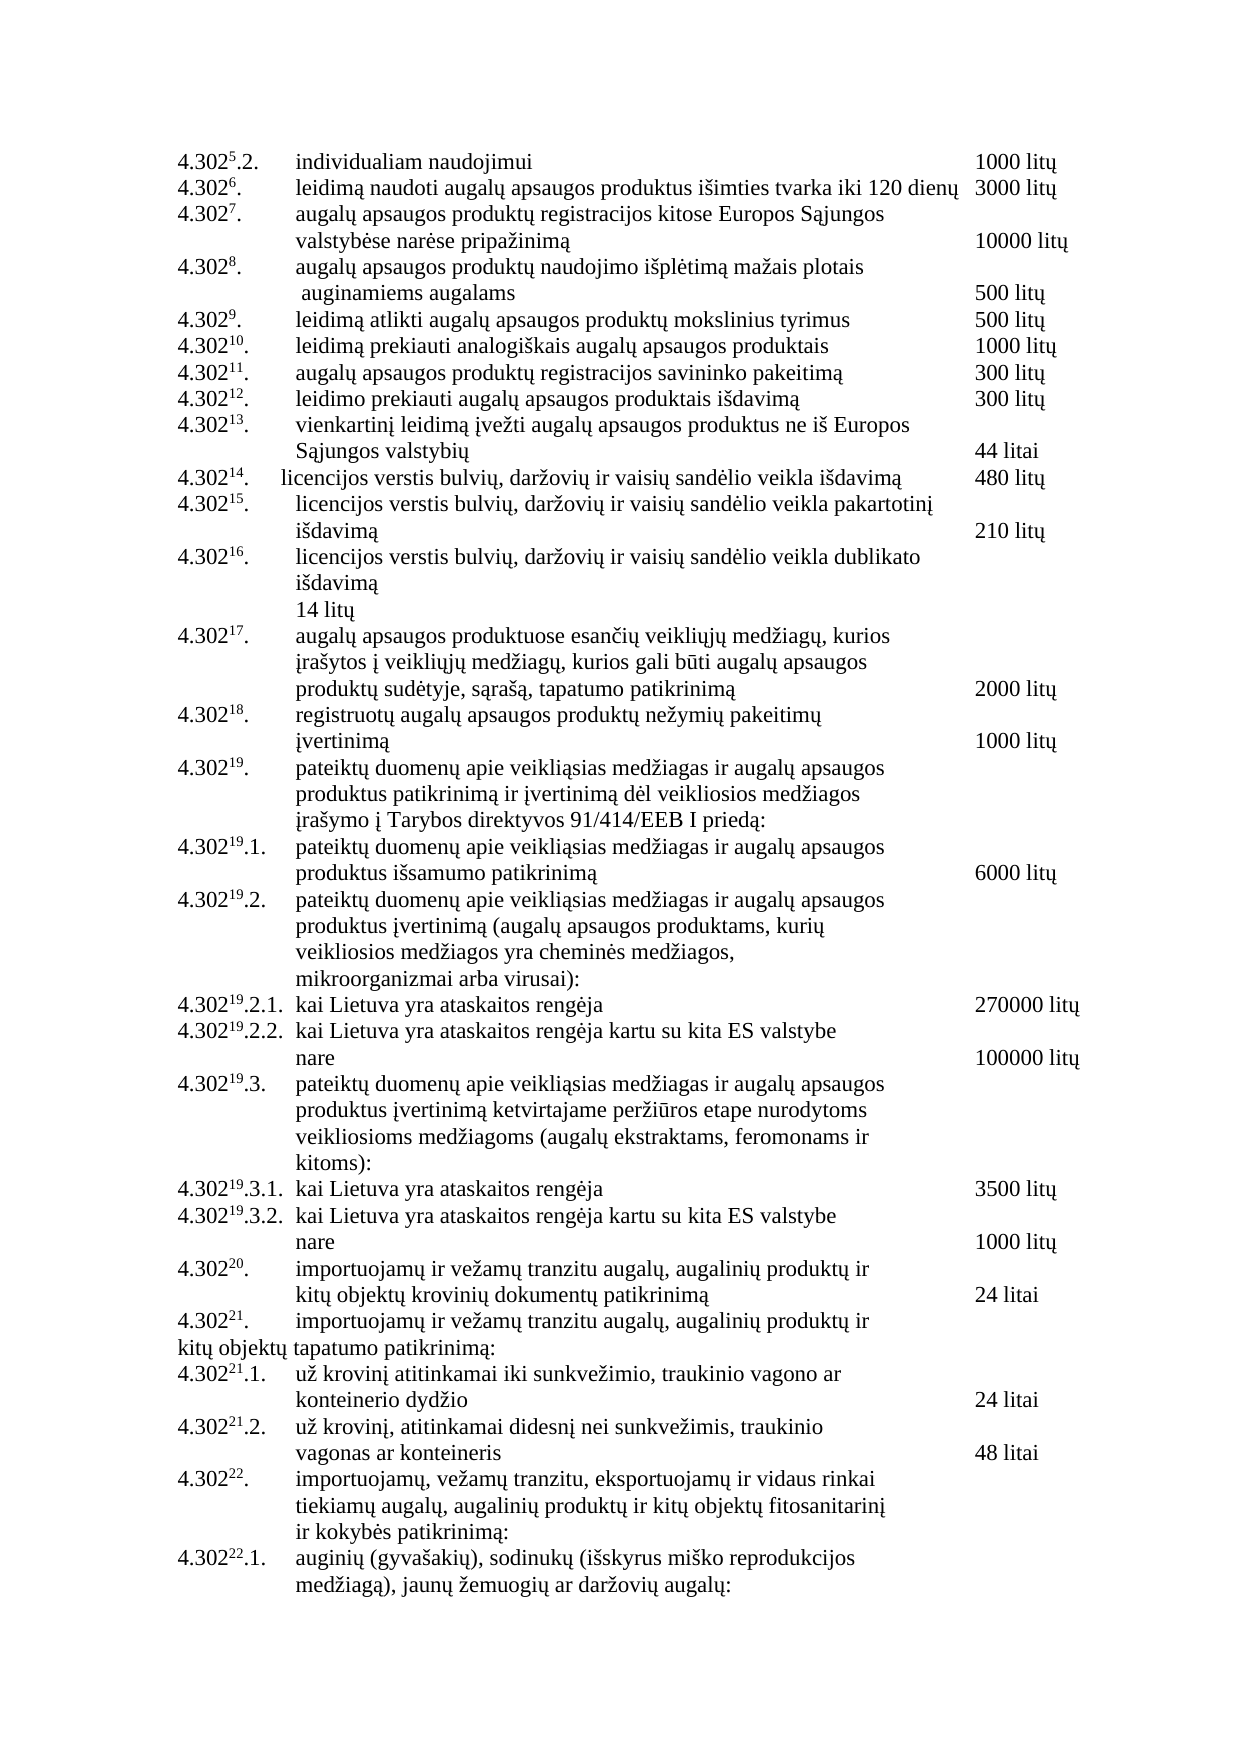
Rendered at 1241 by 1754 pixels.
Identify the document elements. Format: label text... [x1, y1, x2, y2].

text produktus įvertinimą (augalų apsaugos produktams, kurių [177, 912, 1122, 938]
text 4.30215. licencijos verstis bulvių, daržovių ir vaisių sandėlio veikla pakartotinį [177, 490, 974, 517]
text veikliosioms medžiagoms (augalų ekstraktams, feromonams ir [177, 1123, 1122, 1149]
text 4.3025.2. individualiam naudojimui 1000 litų [177, 148, 1107, 174]
text išdavimą 14 litų [177, 569, 945, 622]
text išdavimą 210 litų [177, 517, 1093, 543]
text 4.30221.1. už krovinį atitinkamai iki sunkvežimio, traukinio vagono ar [177, 1360, 1122, 1386]
text ir kokybės patikrinimą: [177, 1518, 1122, 1544]
text 4.30221. importuojamų ir vežamų tranzitu augalų, augalinių produktų ir [177, 1307, 1122, 1334]
text kitų objektų krovinių dokumentų patikrinimą 24 litai [177, 1281, 1122, 1307]
text įvertinimą 1000 litų [177, 727, 1122, 754]
text nare 1000 litų [177, 1228, 1122, 1254]
text auginamiems augalams 500 litų [177, 279, 1137, 306]
text 4.30219.2.1. kai Lietuva yra ataskaitos rengėja 270000 litų [177, 991, 1122, 1017]
text kitų objektų tapatumo patikrinimą: [177, 1334, 1122, 1360]
text 4.30214. licencijos verstis bulvių, daržovių ir vaisių sandėlio veikla išdavimą 480 litų [177, 464, 1107, 490]
text 4.30222. importuojamų, vežamų tranzitu, eksportuojamų ir vidaus rinkai [177, 1465, 1122, 1492]
text 4.30211. augalų apsaugos produktų registracijos savininko pakeitimą 300 litų [177, 358, 1122, 385]
text produktus įvertinimą ketvirtajame peržiūros etape nurodytoms [177, 1096, 1122, 1123]
text įrašytos į veikliųjų medžiagų, kurios gali būti augalų apsaugos [177, 648, 1122, 675]
text 4.30219.3. pateiktų duomenų apie veikliąsias medžiagas ir augalų apsaugos [177, 1070, 1122, 1096]
text kitoms): [177, 1149, 1122, 1176]
text 4.30219.3.2. kai Lietuva yra ataskaitos rengėja kartu su kita ES valstybe [177, 1202, 1122, 1228]
text 4.30219.2.2. kai Lietuva yra ataskaitos rengėja kartu su kita ES valstybe [177, 1017, 1122, 1044]
text nare 100000 litų [177, 1044, 1122, 1070]
text 4.30221.2. už krovinį, atitinkamai didesnį nei sunkvežimis, traukinio [177, 1413, 1122, 1439]
text produktus patikrinimą ir įvertinimą dėl veikliosios medžiagos [177, 780, 1122, 807]
text 4.30217. augalų apsaugos produktuose esančių veikliųjų medžiagų, kurios [177, 622, 1122, 648]
text medžiagą), jaunų žemuogių ar daržovių augalų: [177, 1571, 1122, 1597]
text 4.30210. leidimą prekiauti analogiškais augalų apsaugos produktais 1000 litų [177, 332, 1122, 358]
text 4.30213. vienkartinį leidimą įvežti augalų apsaugos produktus ne iš Europos [177, 411, 974, 438]
text valstybėse narėse pripažinimą 10000 litų [177, 227, 1122, 253]
text konteinerio dydžio 24 litai [177, 1386, 1122, 1413]
text 4.30222.1. auginių (gyvašakių), sodinukų (išskyrus miško reprodukcijos [177, 1544, 1122, 1571]
text produktus išsamumo patikrinimą 6000 litų [177, 859, 1122, 886]
text tiekiamų augalų, augalinių produktų ir kitų objektų fitosanitarinį [177, 1492, 1122, 1518]
text 4.30216. licencijos verstis bulvių, daržovių ir vaisių sandėlio veikla dublikato [177, 543, 945, 569]
text produktų sudėtyje, sąrašą, tapatumo patikrinimą 2000 litų [177, 675, 1122, 701]
text 4.3026. leidimą naudoti augalų apsaugos produktus išimties tvarka iki 120 dienų 3000 litų [177, 174, 1093, 200]
text vagonas ar konteineris 48 litai [177, 1439, 1122, 1465]
text 4.30219. pateiktų duomenų apie veikliąsias medžiagas ir augalų apsaugos [177, 754, 1122, 780]
text mikroorganizmai arba virusai): [177, 965, 1122, 991]
text įrašymo į Tarybos direktyvos 91/414/EEB I priedą: [177, 807, 1122, 833]
text 4.30218. registruotų augalų apsaugos produktų nežymių pakeitimų [177, 701, 1122, 727]
text 4.30219.1. pateiktų duomenų apie veikliąsias medžiagas ir augalų apsaugos [177, 833, 1122, 859]
text 4.30220. importuojamų ir vežamų tranzitu augalų, augalinių produktų ir [177, 1254, 1122, 1281]
text 4.3029. leidimą atlikti augalų apsaugos produktų mokslinius tyrimus 500 litų [177, 306, 1167, 332]
text 4.3027. augalų apsaugos produktų registracijos kitose Europos Sąjungos [177, 200, 974, 227]
text 4.30219.3.1. kai Lietuva yra ataskaitos rengėja 3500 litų [177, 1176, 1122, 1202]
text 4.30219.2. pateiktų duomenų apie veikliąsias medžiagas ir augalų apsaugos [177, 886, 1122, 912]
text 4.30212. leidimo prekiauti augalų apsaugos produktais išdavimą 300 litų [177, 385, 1093, 411]
text 4.3028. augalų apsaugos produktų naudojimo išplėtimą mažais plotais [177, 253, 974, 279]
text veikliosios medžiagos yra cheminės medžiagos, [177, 938, 1122, 965]
text Sąjungos valstybių 44 litai [177, 438, 1122, 464]
